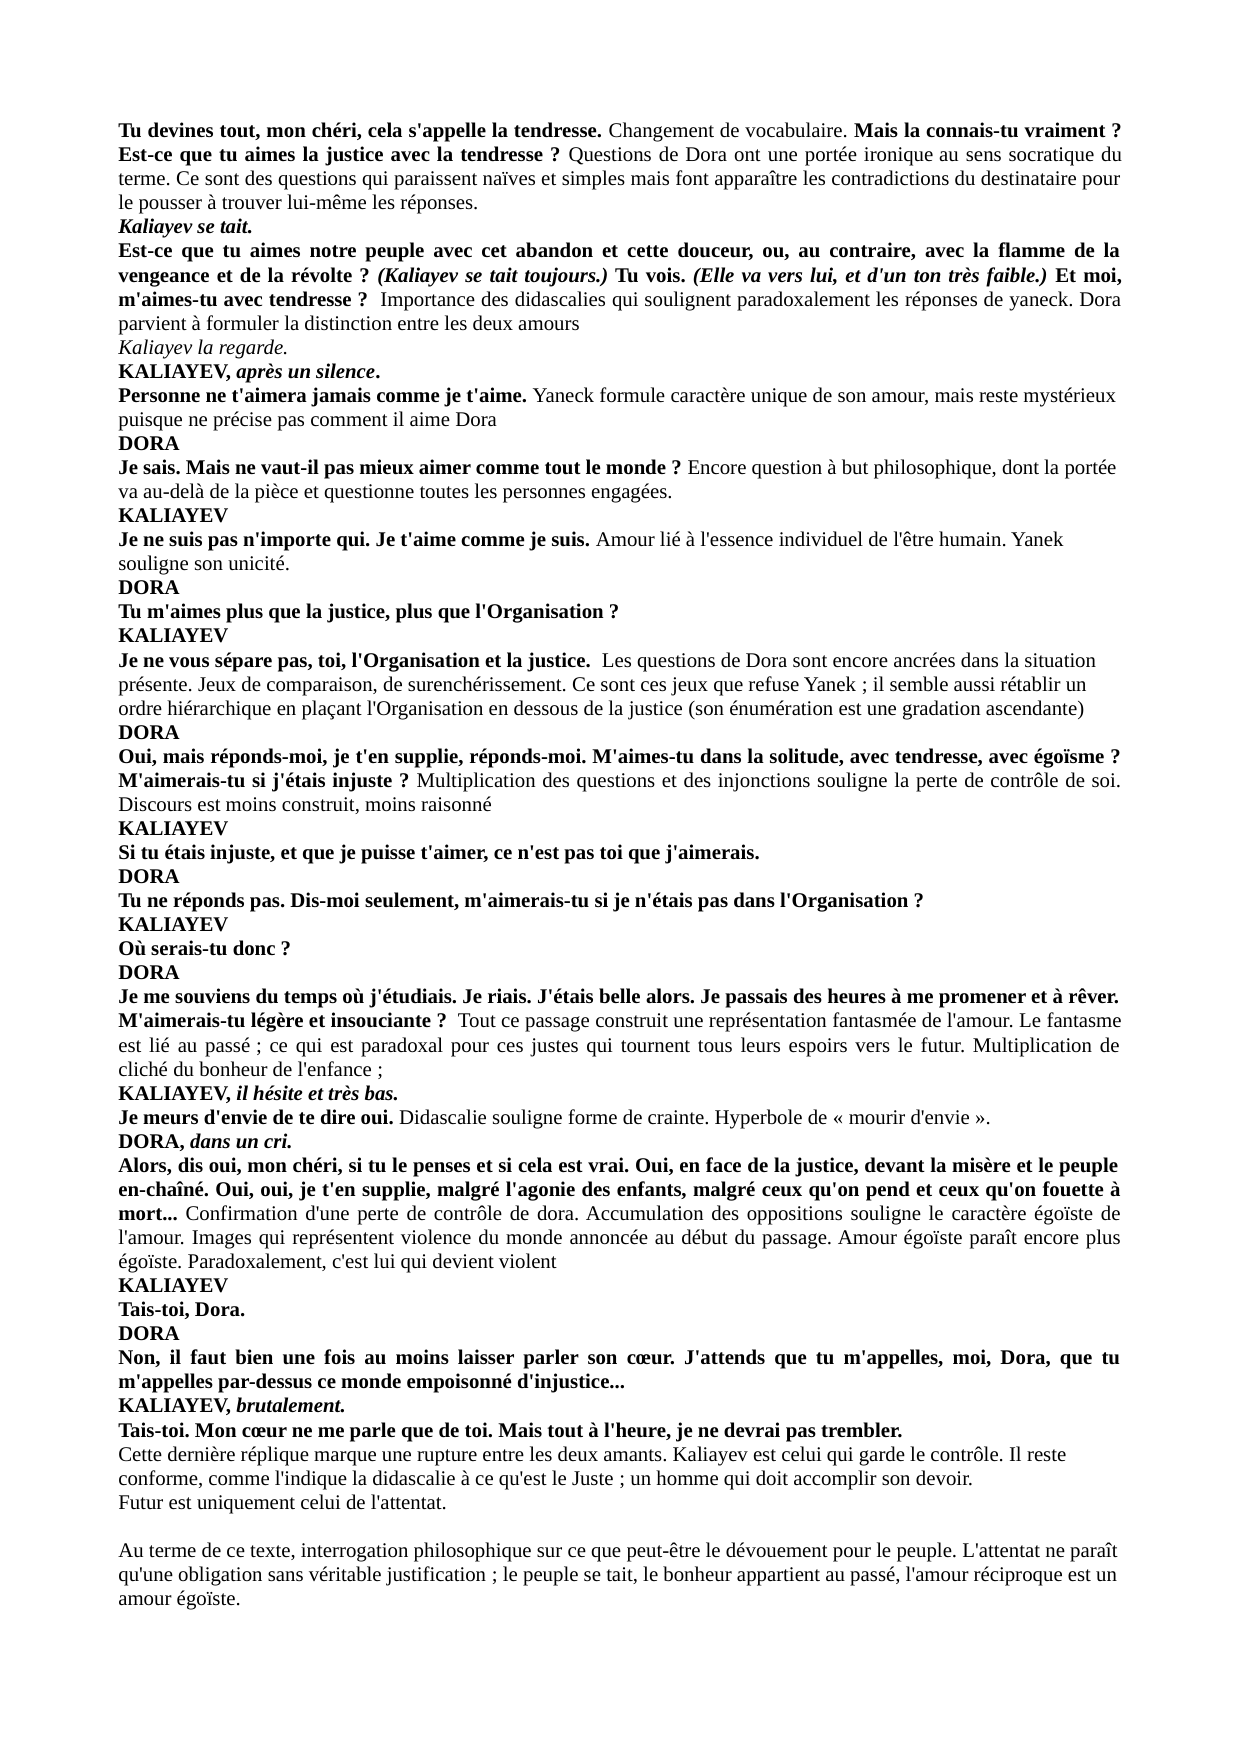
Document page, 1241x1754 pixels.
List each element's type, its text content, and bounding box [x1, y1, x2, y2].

text Tu ne réponds pas. Dis-moi seulement, m'aimerais-tu si je n'étais pas dans l'Organisation ? [118, 888, 1122, 912]
text Tais-toi. Mon cœur ne me parle que de toi. Mais tout à l'heure, je ne devrai pas trembler. [118, 1417, 1122, 1442]
text DORA [118, 960, 1122, 984]
text DORA [118, 431, 1122, 455]
text KALIAYEV [118, 503, 1122, 527]
text Kaliayev se tait. [118, 214, 1122, 238]
text Non, il faut bien une fois au moins laisser parler son cœur. J'attends que tu m'appelles, moi, Dora, que tu m'appelles par-dessus ce monde empoisonné d'injustice... [118, 1345, 1122, 1393]
text Je ne suis pas n'importe qui. Je t'aime comme je suis. Amour lié à l'essence individuel de l'être humain. Yanek souligne son unicité. [118, 527, 1122, 575]
text Je meurs d'envie de te dire oui. Didascalie souligne forme de crainte. Hyperbole de « mourir d'envie ». [118, 1105, 1122, 1129]
text DORA [118, 1321, 1122, 1345]
text Personne ne t'aimera jamais comme je t'aime. Yaneck formule caractère unique de son amour, mais reste mystérieux puisque ne précise pas comment il aime Dora [118, 383, 1122, 431]
text KALIAYEV [118, 912, 1122, 936]
text Au terme de ce texte, interrogation philosophique sur ce que peut-être le dévouement pour le peuple. L'attentat ne paraît qu'une obligation sans véritable justification ; le peuple se tait, le bonheur appartient au passé, l'amour réciproque est un amour égoïste. [118, 1538, 1122, 1610]
text KALIAYEV [118, 1273, 1122, 1297]
text Je ne vous sépare pas, toi, l'Organisation et la justice. Les questions de Dora sont encore ancrées dans la situation présente. Jeux de comparaison, de surenchérissement. Ce sont ces jeux que refuse Yanek ; il semble aussi rétablir un ordre hiérarchique en plaçant l'Organisation en dessous de la justice (son énumération est une gradation ascendante) [118, 647, 1122, 720]
text DORA [118, 864, 1122, 888]
text KALIAYEV, brutalement. [118, 1393, 1122, 1417]
text DORA [118, 575, 1122, 599]
text Je sais. Mais ne vaut-il pas mieux aimer comme tout le monde ? Encore question à but philosophique, dont la portée va au-delà de la pièce et questionne toutes les personnes engagées. [118, 455, 1122, 503]
text Alors, dis oui, mon chéri, si tu le penses et si cela est vrai. Oui, en face de la justice, devant la misère et le peuple en-chaîné. Oui, oui, je t'en supplie, malgré l'agonie des enfants, malgré ceux qu'on pend et ceux qu'on fouette à mort... Confirmation d'une perte de contrôle de dora. Accumulation des oppositions souligne le caractère égoïste de l'amour. Images qui représentent violence du monde annoncée au début du passage. Amour égoïste paraît encore plus égoïste. Paradoxalement, c'est lui qui devient violent [118, 1153, 1122, 1273]
text Oui, mais réponds-moi, je t'en supplie, réponds-moi. M'aimes-tu dans la solitude, avec tendresse, avec égoïsme ? M'aimerais-tu si j'étais injuste ? Multiplication des questions et des injonctions souligne la perte de contrôle de soi. Discours est moins construit, moins raisonné [118, 744, 1122, 816]
text DORA, dans un cri. [118, 1129, 1122, 1153]
text Kaliayev la regarde. [118, 335, 1122, 359]
text Je me souviens du temps où j'étudiais. Je riais. J'étais belle alors. Je passais des heures à me promener et à rêver. M'aimerais-tu légère et insouciante ? Tout ce passage construit une représentation fantasmée de l'amour. Le fantasme est lié au passé ; ce qui est paradoxal pour ces justes qui tournent tous leurs espoirs vers le futur. Multiplication de cliché du bonheur de l'enfance ; [118, 984, 1122, 1081]
text Tais-toi, Dora. [118, 1297, 1122, 1321]
text Où serais-tu donc ? [118, 936, 1122, 960]
text Cette dernière réplique marque une rupture entre les deux amants. Kaliayev est celui qui garde le contrôle. Il reste conforme, comme l'indique la didascalie à ce qu'est le Juste ; un homme qui doit accomplir son devoir. [118, 1442, 1122, 1490]
text Futur est uniquement celui de l'attentat. [118, 1490, 1122, 1514]
text KALIAYEV, après un silence. [118, 359, 1122, 383]
text Tu m'aimes plus que la justice, plus que l'Organisation ? [118, 599, 1122, 623]
text Si tu étais injuste, et que je puisse t'aimer, ce n'est pas toi que j'aimerais. [118, 840, 1122, 864]
text Tu devines tout, mon chéri, cela s'appelle la tendresse. Changement de vocabulaire. Mais la connais-tu vraiment ? Est-ce que tu aimes la justice avec la tendresse ? Questions de Dora ont une portée ironique au sens socratique du terme. Ce sont des questions qui paraissent naïves et simples mais font apparaître les contradictions du destinataire pour le pousser à trouver lui-même les réponses. [118, 118, 1122, 214]
text DORA [118, 720, 1122, 744]
text KALIAYEV [118, 816, 1122, 840]
text Est-ce que tu aimes notre peuple avec cet abandon et cette douceur, ou, au contraire, avec la flamme de la vengeance et de la révolte ? (Kaliayev se tait toujours.) Tu vois. (Elle va vers lui, et d'un ton très faible.) Et moi, m'aimes-tu avec tendresse ? Importance des didascalies qui soulignent paradoxalement les réponses de yaneck. Dora parvient à formuler la distinction entre les deux amours [118, 238, 1122, 335]
text KALIAYEV, il hésite et très bas. [118, 1081, 1122, 1105]
text KALIAYEV [118, 623, 1122, 647]
